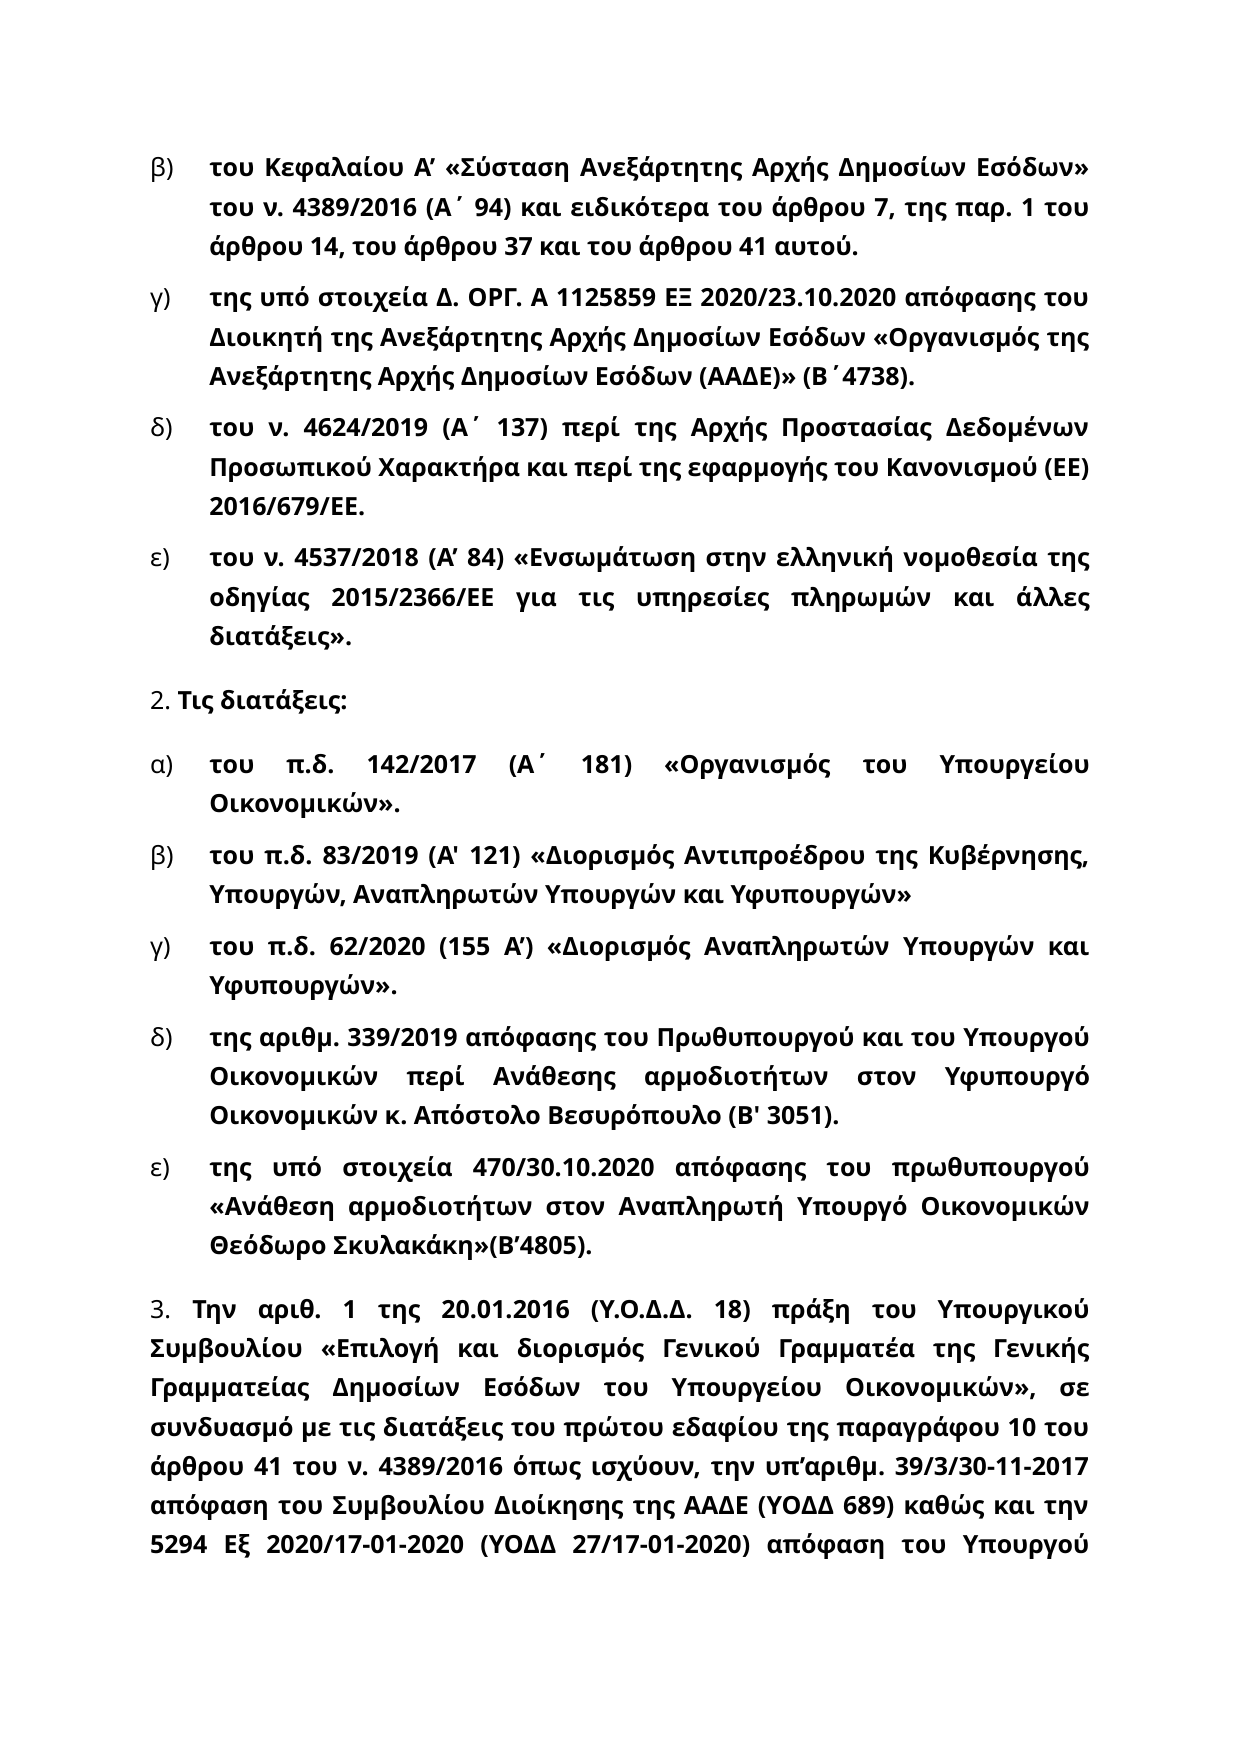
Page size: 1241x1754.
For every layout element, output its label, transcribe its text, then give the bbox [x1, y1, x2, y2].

list α) του π.δ. 142/2017 (Α΄ 181) «Οργανισμός του Υπουργείου Οικονομικών». [150, 747, 1090, 820]
text 3. Την αριθ. 1 της 20.01.2016 (Υ.Ο.Δ.Δ. 18) πράξη του Υπουργικού Συμβουλίου «Επιλογή και διορισμός Γενικού Γραμματέα της Γενικής Γραμματείας Δημοσίων Εσόδων του Υπουργείου Οικονομικών», σε συνδυασμό με τις διατάξεις του πρώτου εδαφίου της παραγράφου 10 του άρθρου 41 του ν. 4389/2016 όπως ισχύουν, την υπ’αριθμ. 39/3/30-11-2017 απόφαση του Συμβουλίου Διοίκησης της ΑΑΔΕ (ΥΟΔΔ 689) καθώς και την 5294 Εξ 2020/17-01-2020 (ΥΟΔΔ 27/17-01-2020) απόφαση του Υπουργού [150, 1292, 1090, 1561]
text 2. Τις διατάξεις: [150, 682, 1090, 717]
list β) του Κεφαλαίου Α’ «Σύσταση Ανεξάρτητης Αρχής Δημοσίων Εσόδων» του ν. 4389/2016 (Α΄ 94) και ειδικότερα του άρθρου 7, της παρ. 1 του άρθρου 14, του άρθρου 37 και του άρθρου 41 αυτού. [150, 150, 1090, 262]
list δ) του ν. 4624/2019 (Α΄ 137) περί της Αρχής Προστασίας Δεδομένων Προσωπικού Χαρακτήρα και περί της εφαρμογής του Κανονισμού (ΕΕ) 2016/679/ΕΕ. [150, 410, 1090, 522]
list δ) της αριθμ. 339/2019 απόφασης του Πρωθυπουργού και του Υπουργού Οικονομικών περί Ανάθεσης αρμοδιοτήτων στον Υφυπουργό Οικονομικών κ. Απόστολο Βεσυρόπουλο (Β' 3051). [150, 1019, 1090, 1132]
list γ) του π.δ. 62/2020 (155 Α’) «Διορισμός Αναπληρωτών Υπουργών και Υφυπουργών». [150, 928, 1090, 1002]
list β) του π.δ. 83/2019 (Α' 121) «Διορισμός Αντιπροέδρου της Κυβέρνησης, Υπουργών, Αναπληρωτών Υπουργών και Υφυπουργών» [150, 837, 1090, 911]
list ε) του ν. 4537/2018 (Α’ 84) «Ενσωμάτωση στην ελληνική νομοθεσία της οδηγίας 2015/2366/ΕΕ για τις υπηρεσίες πληρωμών και άλλες διατάξεις». [150, 540, 1090, 652]
list ε) της υπό στοιχεία 470/30.10.2020 απόφασης του πρωθυπουργού «Ανάθεση αρμοδιοτήτων στον Αναπληρωτή Υπουργό Οικονομικών Θεόδωρο Σκυλακάκη»(Β’4805). [150, 1149, 1090, 1262]
list γ) της υπό στοιχεία Δ. ΟΡΓ. Α 1125859 ΕΞ 2020/23.10.2020 απόφασης του Διοικητή της Ανεξάρτητης Αρχής Δημοσίων Εσόδων «Οργανισμός της Ανεξάρτητης Αρχής Δημοσίων Εσόδων (ΑΑΔΕ)» (Β΄4738). [150, 280, 1090, 392]
